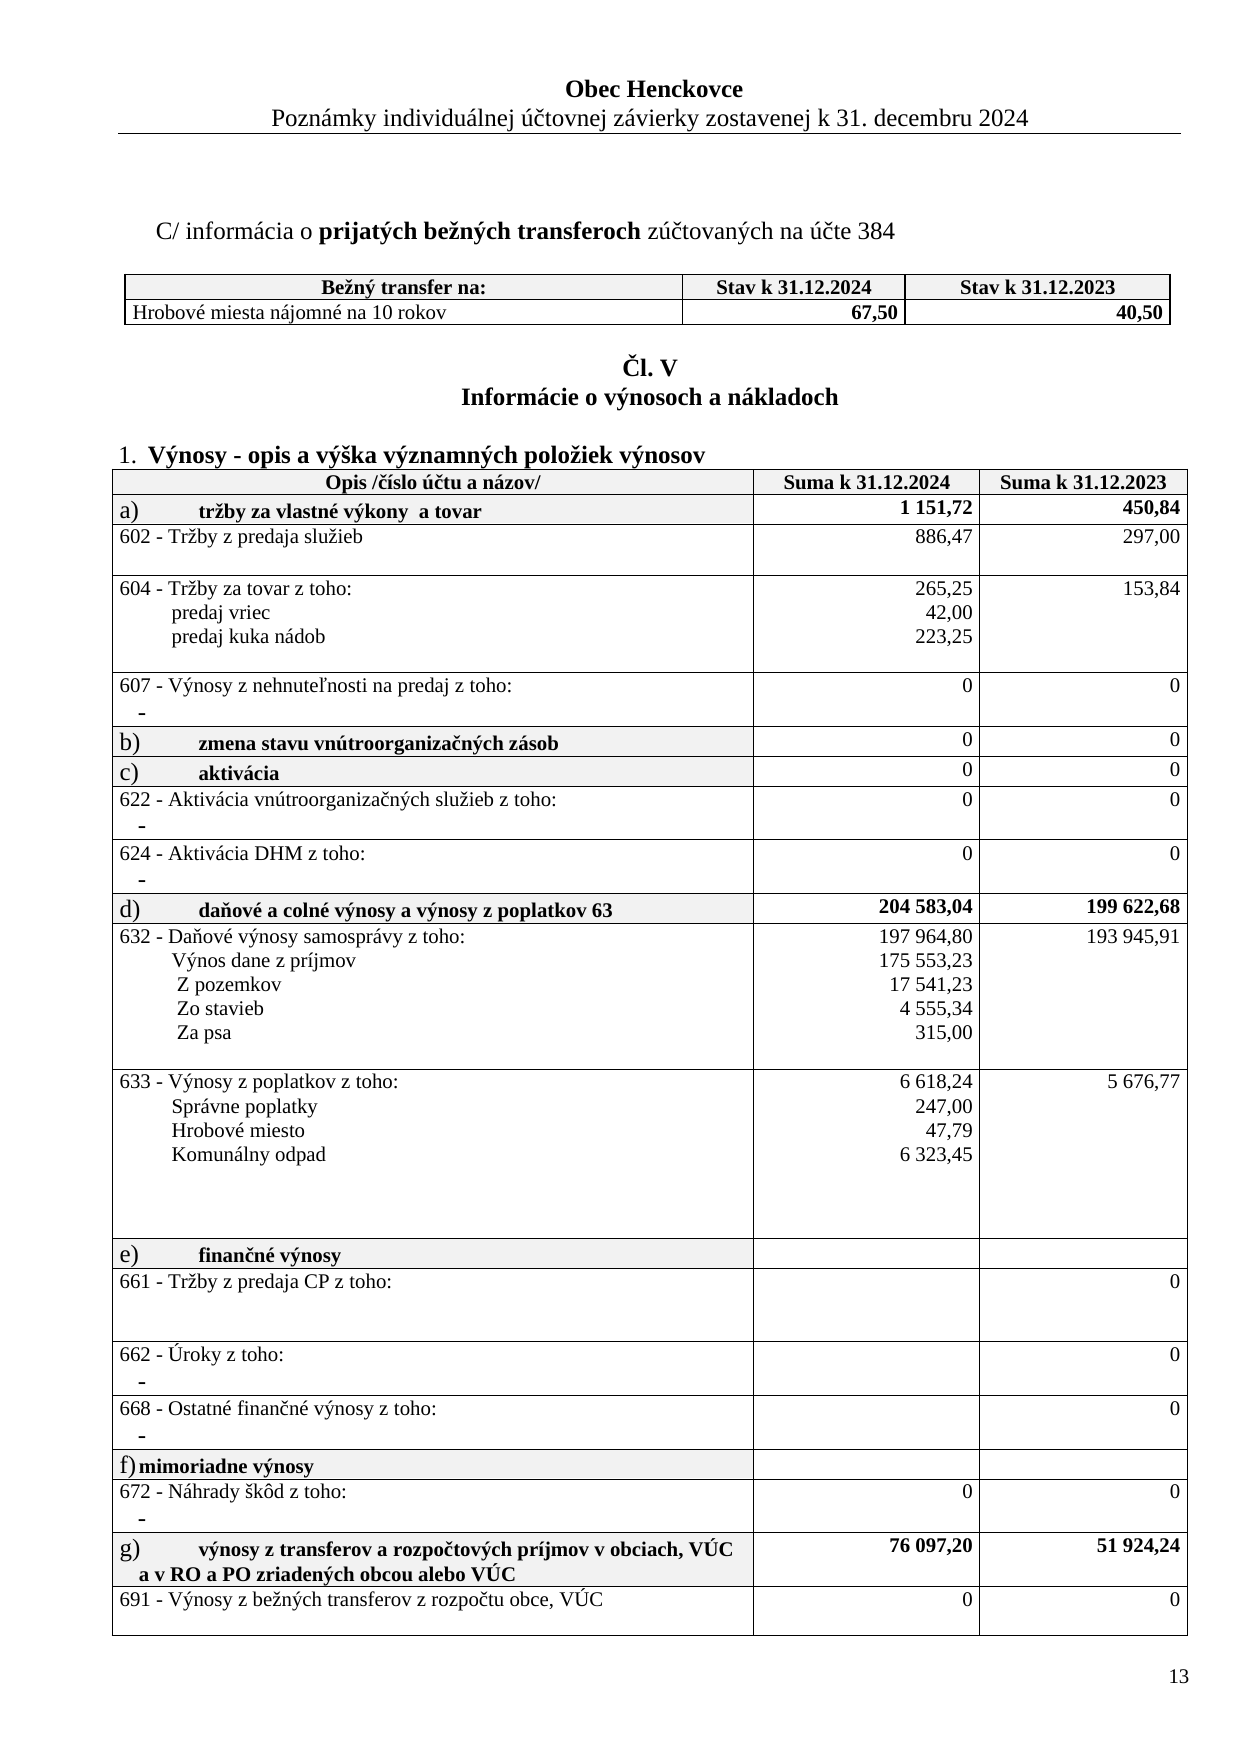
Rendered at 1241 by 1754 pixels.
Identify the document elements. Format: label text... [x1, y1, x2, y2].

table_cell 450,84 [980, 495, 1187, 523]
table_cell 197 964,80 175 553,23 17 541,23 4 555,34 315,00 [754, 924, 979, 1068]
table_cell 604 - Tržby za tovar z toho: predaj vriec predaj kuka nádob [113, 576, 753, 672]
table_cell 199 622,68 [980, 894, 1187, 923]
table_header Stav k 31.12.2024 [683, 275, 904, 299]
table_cell 661 - Tržby z predaja CP z toho: [113, 1269, 753, 1341]
table_cell výnosy z transferov a rozpočtových príjmov v obciach, VÚC a v RO a PO zriadených obcou alebo VÚC [113, 1533, 753, 1586]
table_cell 0 [754, 673, 979, 726]
table_cell 0 [754, 787, 979, 839]
table_header Suma k 31.12.2024 [754, 470, 979, 494]
table_cell 5 676,77 [980, 1070, 1187, 1238]
table_cell 602 - Tržby z predaja služieb [113, 525, 753, 575]
table_cell zmena stavu vnútroorganizačných zásob [113, 727, 753, 756]
table_cell 691 - Výnosy z bežných transferov z rozpočtu obce, VÚC [113, 1587, 753, 1635]
table_cell finančné výnosy [113, 1239, 753, 1268]
table_cell [754, 1450, 979, 1478]
table_cell [980, 1239, 1187, 1268]
table_cell 265,25 42,00 223,25 [754, 576, 979, 672]
table_cell 622 - Aktivácia vnútroorganizačných služieb z toho: [113, 787, 753, 839]
list Výnosy - opis a výška významných položiek výnosov [118, 440, 1181, 468]
table_cell 204 583,04 [754, 894, 979, 923]
table_cell 0 [754, 1480, 979, 1532]
table_cell 153,84 [980, 576, 1187, 672]
table_cell 0 [980, 673, 1187, 726]
table_cell 0 [754, 757, 979, 786]
table_cell 6 618,24 247,00 47,79 6 323,45 [754, 1070, 979, 1238]
table_header Opis /číslo účtu a názov/ [113, 470, 753, 494]
table_cell 0 [980, 1269, 1187, 1341]
table_cell 672 - Náhrady škôd z toho: [113, 1480, 753, 1532]
text Čl. V [118, 353, 1181, 382]
table_cell [754, 1396, 979, 1449]
table_cell 67,50 [683, 300, 904, 324]
table_cell 624 - Aktivácia DHM z toho: [113, 840, 753, 893]
table_cell 633 - Výnosy z poplatkov z toho: Správne poplatky Hrobové miesto Komunálny odpad [113, 1070, 753, 1238]
table_cell 297,00 [980, 525, 1187, 575]
text Informácie o výnosoch a nákladoch [118, 382, 1181, 411]
table_cell 607 - Výnosy z nehnuteľnosti na predaj z toho: [113, 673, 753, 726]
table_header Bežný transfer na: [126, 275, 682, 299]
table_cell 0 [754, 840, 979, 893]
table_cell 886,47 [754, 525, 979, 575]
table_cell [754, 1269, 979, 1341]
table_cell 0 [980, 1396, 1187, 1449]
text C/ informácia o prijatých bežných transferoch zúčtovaných na účte 384 [156, 216, 1181, 245]
table_cell 632 - Daňové výnosy samosprávy z toho: Výnos dane z príjmov Z pozemkov Zo stavieb Za psa [113, 924, 753, 1068]
table_cell 0 [980, 1587, 1187, 1635]
table_cell 662 - Úroky z toho: [113, 1342, 753, 1395]
table_cell 0 [980, 727, 1187, 756]
table_header Stav k 31.12.2023 [906, 275, 1169, 299]
table_cell mimoriadne výnosy [113, 1450, 753, 1478]
table_cell Hrobové miesta nájomné na 10 rokov [126, 300, 682, 324]
table_cell 0 [980, 840, 1187, 893]
table_cell 0 [980, 1480, 1187, 1532]
table_cell 0 [754, 727, 979, 756]
table_cell aktivácia [113, 757, 753, 786]
table_cell 1 151,72 [754, 495, 979, 523]
table_cell 0 [980, 1342, 1187, 1395]
table_cell 0 [980, 787, 1187, 839]
table_cell [754, 1239, 979, 1268]
table_cell 193 945,91 [980, 924, 1187, 1068]
table_cell 51 924,24 [980, 1533, 1187, 1586]
table_cell 668 - Ostatné finančné výnosy z toho: [113, 1396, 753, 1449]
table_cell tržby za vlastné výkony a tovar [113, 495, 753, 523]
table_cell daňové a colné výnosy a výnosy z poplatkov 63 [113, 894, 753, 923]
table_cell 40,50 [906, 300, 1169, 324]
table_cell [980, 1450, 1187, 1478]
table_cell [754, 1342, 979, 1395]
table_cell 76 097,20 [754, 1533, 979, 1586]
table_cell 0 [754, 1587, 979, 1635]
table_cell 0 [980, 757, 1187, 786]
table_header Suma k 31.12.2023 [980, 470, 1187, 494]
